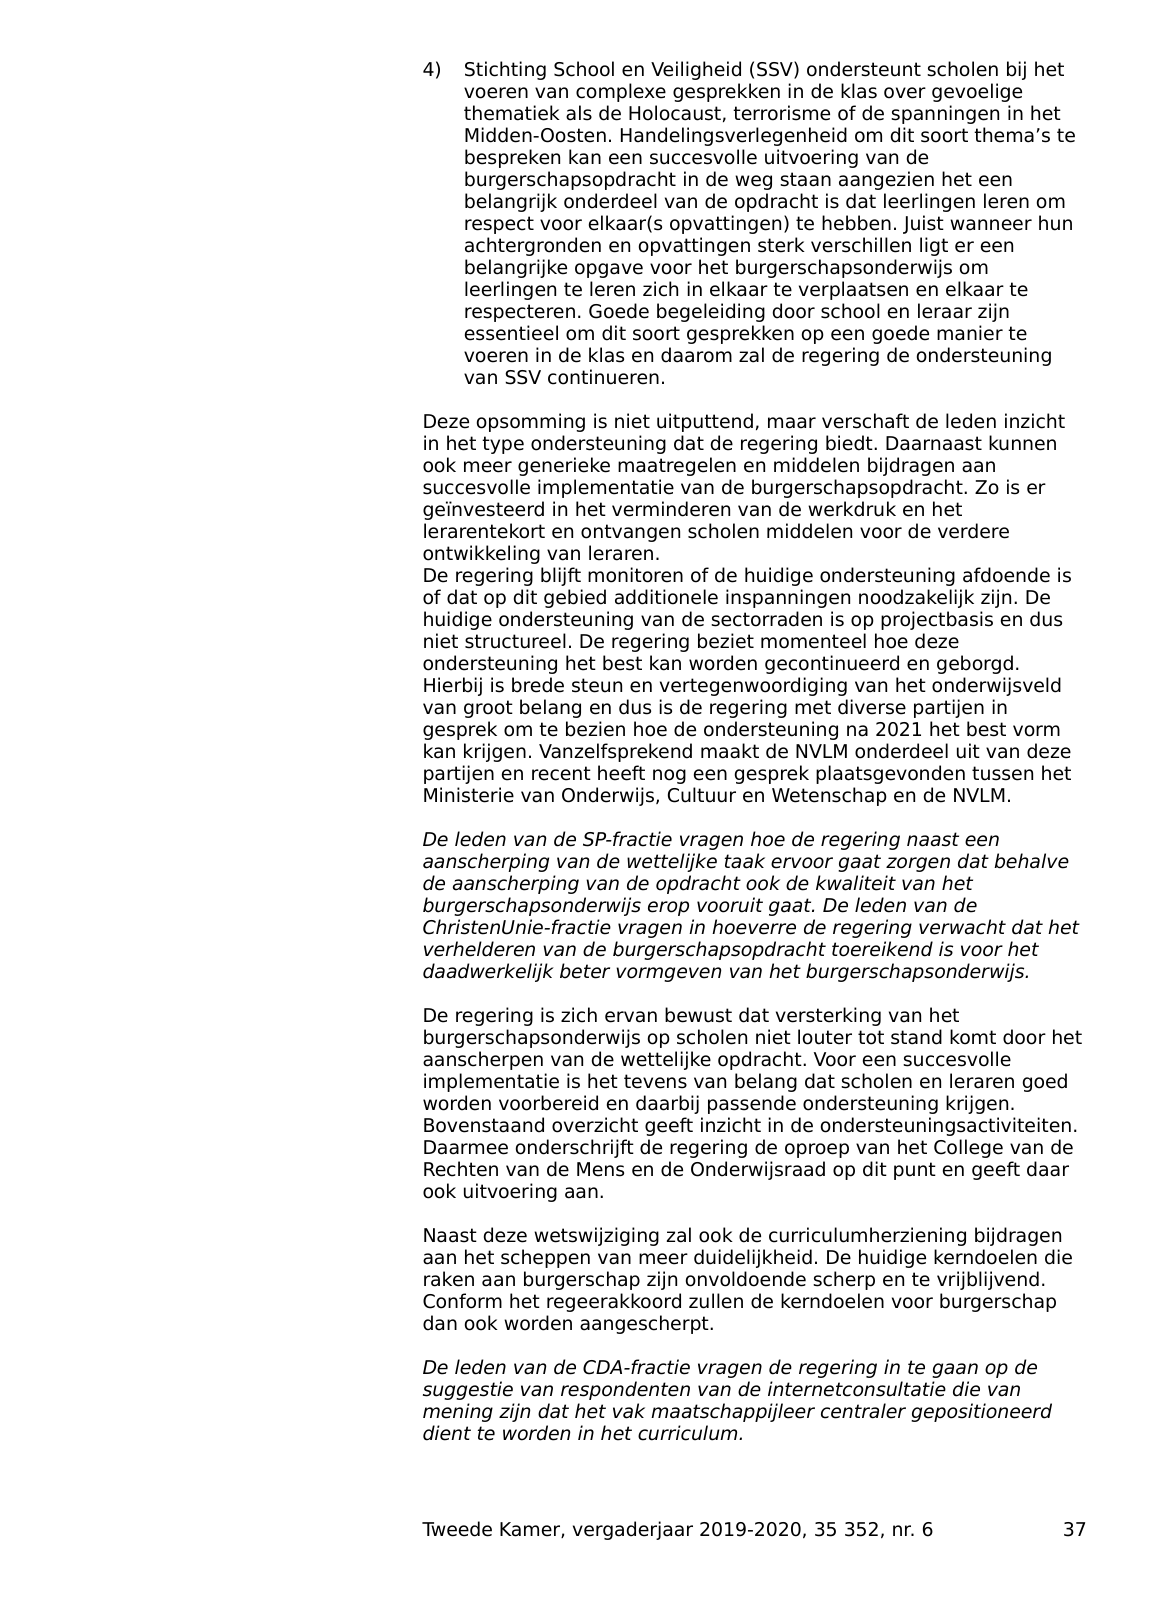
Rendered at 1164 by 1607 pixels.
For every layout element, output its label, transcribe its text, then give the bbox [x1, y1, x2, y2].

text Deze opsomming is niet uitputtend, maar verschaft de leden inzicht in het type ondersteuning dat de regering biedt. Daarnaast kunnen ook meer generieke maatregelen en middelen bijdragen aan succesvolle implementatie van de burgerschapsopdracht. Zo is er geïnvesteerd in het verminderen van de werkdruk en het lerarentekort en ontvangen scholen middelen voor de verdere ontwikkeling van leraren. [422, 411, 1087, 565]
text 4) Stichting School en Veiligheid (SSV) ondersteunt scholen bij het voeren van complexe gesprekken in de klas over gevoelige thematiek als de Holocaust, terrorisme of de spanningen in het Midden-Oosten. Handelingsverlegenheid om dit soort thema’s te bespreken kan een succesvolle uitvoering van de burgerschapsopdracht in de weg staan aangezien het een belangrijk onderdeel van de opdracht is dat leerlingen leren om respect voor elkaar(s opvattingen) te hebben. Juist wanneer hun achtergronden en opvattingen sterk verschillen ligt er een belangrijke opgave voor het burgerschapsonderwijs om leerlingen te leren zich in elkaar te verplaatsen en elkaar te respecteren. Goede begeleiding door school en leraar zijn essentieel om dit soort gesprekken op een goede manier te voeren in de klas en daarom zal de regering de ondersteuning van SSV continueren. [422, 59, 1087, 389]
text De regering blijft monitoren of de huidige ondersteuning afdoende is of dat op dit gebied additionele inspanningen noodzakelijk zijn. De huidige ondersteuning van de sectorraden is op projectbasis en dus niet structureel. De regering beziet momenteel hoe deze ondersteuning het best kan worden gecontinueerd en geborgd. Hierbij is brede steun en vertegenwoordiging van het onderwijsveld van groot belang en dus is de regering met diverse partijen in gesprek om te bezien hoe de ondersteuning na 2021 het best vorm kan krijgen. Vanzelfsprekend maakt de NVLM onderdeel uit van deze partijen en recent heeft nog een gesprek plaatsgevonden tussen het Ministerie van Onderwijs, Cultuur en Wetenschap en de NVLM. [422, 565, 1087, 807]
text Naast deze wetswijziging zal ook de curriculumherziening bijdragen aan het scheppen van meer duidelijkheid. De huidige kerndoelen die raken aan burgerschap zijn onvoldoende scherp en te vrijblijvend. Conform het regeerakkoord zullen de kerndoelen voor burgerschap dan ook worden aangescherpt. [422, 1225, 1087, 1335]
text De regering is zich ervan bewust dat versterking van het burgerschapsonderwijs op scholen niet louter tot stand komt door het aanscherpen van de wettelijke opdracht. Voor een succesvolle implementatie is het tevens van belang dat scholen en leraren goed worden voorbereid en daarbij passende ondersteuning krijgen. Bovenstaand overzicht geeft inzicht in de ondersteuningsactiviteiten. Daarmee onderschrijft de regering de oproep van het College van de Rechten van de Mens en de Onderwijsraad op dit punt en geeft daar ook uitvoering aan. [422, 1005, 1087, 1203]
text De leden van de SP-fractie vragen hoe de regering naast een aanscherping van de wettelijke taak ervoor gaat zorgen dat behalve de aanscherping van de opdracht ook de kwaliteit van het burgerschapsonderwijs erop vooruit gaat. De leden van de ChristenUnie-fractie vragen in hoeverre de regering verwacht dat het verhelderen van de burgerschapsopdracht toereikend is voor het daadwerkelijk beter vormgeven van het burgerschapsonderwijs. [422, 829, 1087, 983]
text De leden van de CDA-fractie vragen de regering in te gaan op de suggestie van respondenten van de internetconsultatie die van mening zijn dat het vak maatschappijleer centraler gepositioneerd dient te worden in het curriculum. [422, 1357, 1087, 1445]
